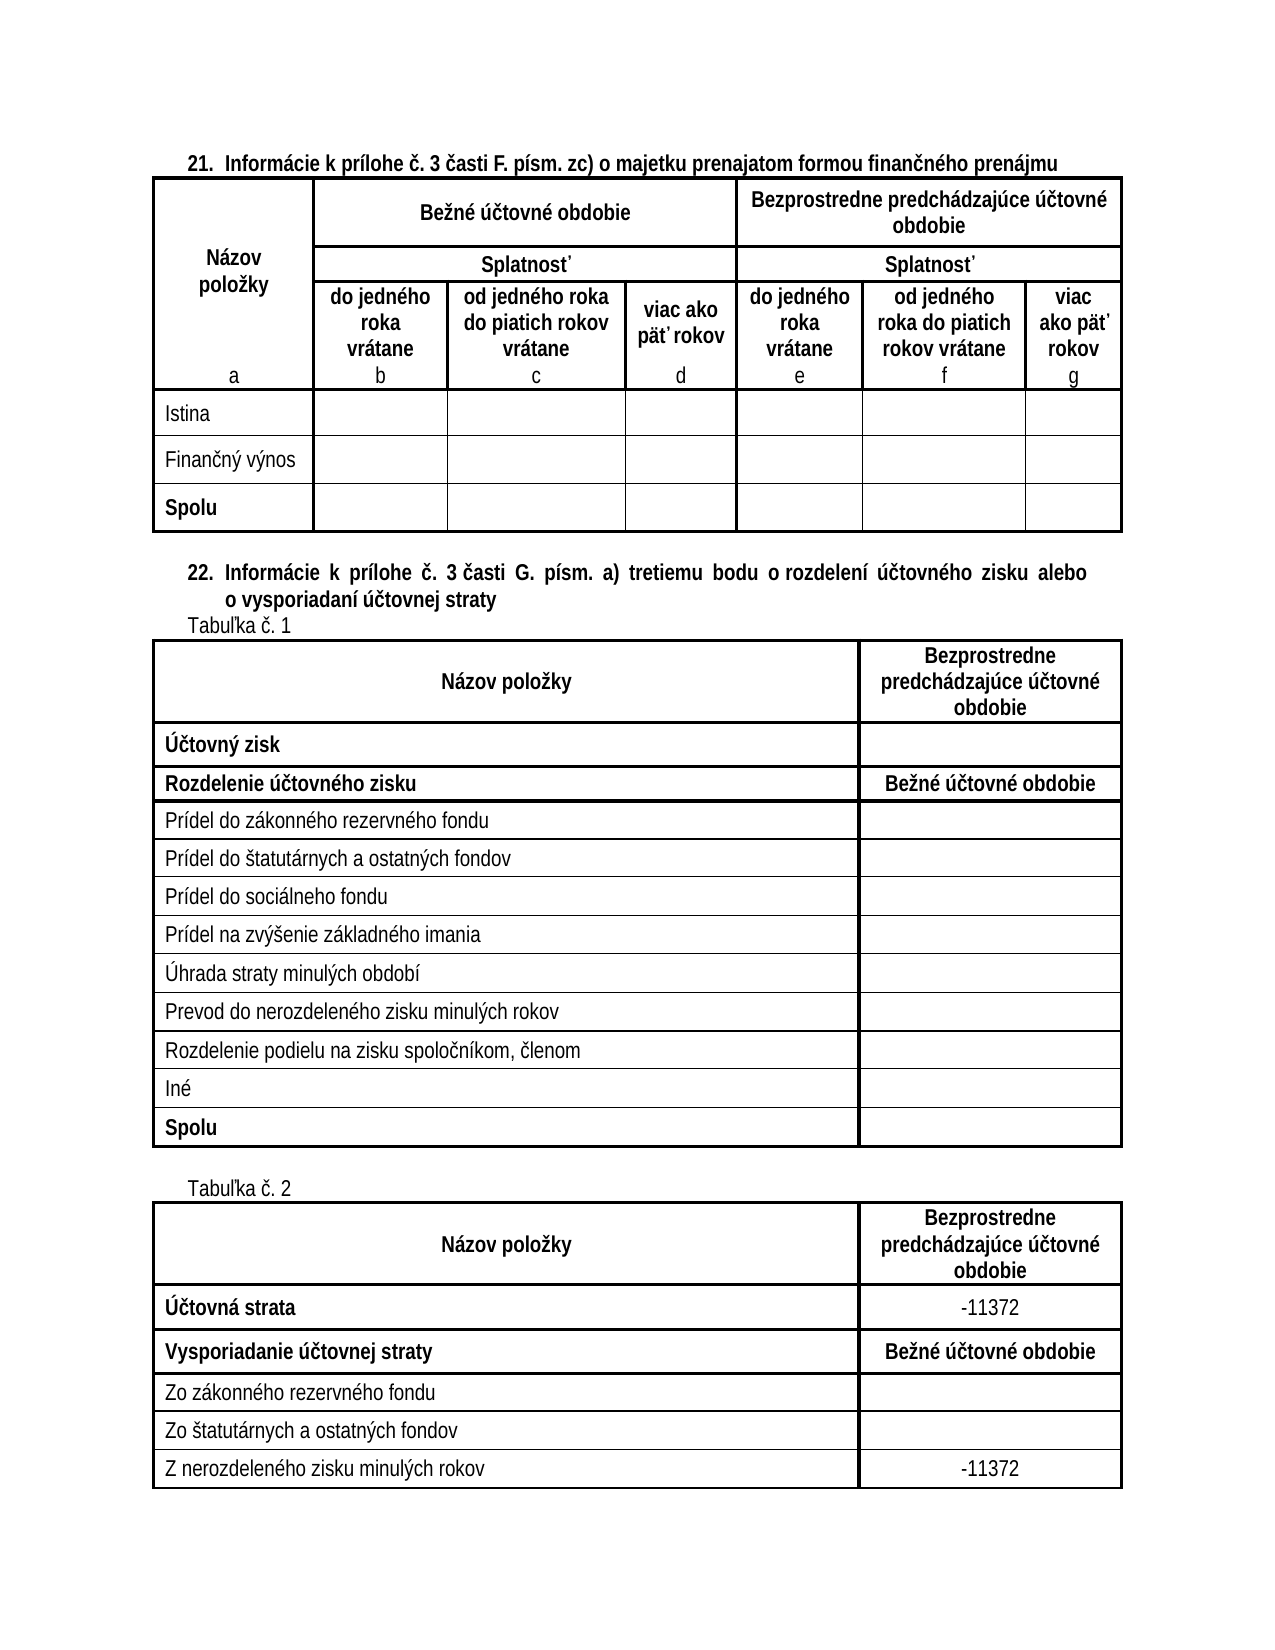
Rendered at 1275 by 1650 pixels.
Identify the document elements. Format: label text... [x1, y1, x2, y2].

table_cell Vysporiadanie účtovnej straty [155, 1331, 857, 1372]
table_cell [861, 1412, 1120, 1449]
table_cell [861, 840, 1120, 876]
table_cell Rozdelenie podielu na zisku spoločníkom, členom [155, 1032, 857, 1068]
table_cell [861, 1032, 1120, 1068]
table_cell [448, 484, 625, 530]
table_cell Prevod do nerozdeleného zisku minulých rokov [155, 993, 857, 1030]
table_cell Prídel do zákonného rezervného fondu [155, 803, 857, 838]
table_cell Splatnosť [315, 248, 735, 279]
table_cell [738, 484, 862, 530]
table_cell [448, 436, 625, 483]
table_cell Spolu [155, 484, 312, 530]
table_cell Z nerozdeleného zisku minulých rokov [155, 1450, 857, 1487]
table_cell [315, 391, 447, 435]
table_cell g [1027, 362, 1120, 388]
table_header Bezprostredne predchádzajúce účtovné obdobie [738, 180, 1120, 245]
text 21. Informácie k prílohe č. 3 časti F. písm. zc) o majetku prenajatom formou finančného prenájmu [187, 150, 1087, 176]
table_header Názov položky [155, 180, 312, 362]
table_cell Bežné účtovné obdobie [861, 768, 1120, 799]
table_cell [861, 877, 1120, 914]
table_cell c [449, 362, 624, 388]
table_cell [738, 391, 862, 435]
table_cell Spolu [155, 1108, 857, 1145]
table_header Názov položky [155, 1204, 857, 1283]
table_cell Bežné účtovné obdobie [861, 1331, 1120, 1372]
table_cell [863, 436, 1025, 483]
text 22. Informácie k prílohe č. 3 časti G. písm. a) tretiemu bodu o rozdelení účtovného zisku alebo o vysporiadaní účtovnej straty [187, 559, 1087, 612]
table_cell Úhrada straty minulých období [155, 954, 857, 991]
table_cell od jedného roka do piatich rokov vrátane [449, 283, 624, 362]
table_cell d [627, 362, 735, 388]
table_cell [863, 484, 1025, 530]
text Tabuľka č. 2 [187, 1175, 1087, 1201]
table_cell [863, 391, 1025, 435]
table_cell [861, 954, 1120, 991]
table_cell Finančný výnos [155, 436, 312, 483]
table_cell Účtovný zisk [155, 724, 857, 765]
table_cell [1026, 391, 1120, 435]
table_cell [861, 993, 1120, 1030]
table_cell [626, 436, 735, 483]
table_cell Prídel do sociálneho fondu [155, 877, 857, 914]
table_cell [738, 436, 862, 483]
table_cell [861, 1069, 1120, 1107]
table_cell [626, 391, 735, 435]
table_cell Iné [155, 1069, 857, 1107]
table_cell Zo zákonného rezervného fondu [155, 1375, 857, 1410]
table_cell [861, 916, 1120, 953]
table_cell [861, 1108, 1120, 1145]
table_cell f [864, 362, 1024, 388]
table_cell Prídel na zvýšenie základného imania [155, 916, 857, 953]
table_cell b [315, 362, 446, 388]
table_cell [861, 1375, 1120, 1410]
table_cell a [155, 362, 312, 388]
table_cell e [738, 362, 861, 388]
table_cell do jedného roka vrátane [738, 283, 861, 362]
table_cell Prídel do štatutárnych a ostatných fondov [155, 840, 857, 876]
table_cell Istina [155, 391, 312, 435]
table_header Bezprostredne predchádzajúce účtovné obdobie [861, 642, 1120, 721]
table_cell viac ako päť rokov [1027, 283, 1120, 362]
text Tabuľka č. 1 [187, 612, 1087, 638]
table_cell od jedného roka do piatich rokov vrátane [864, 283, 1024, 362]
table_cell [1026, 436, 1120, 483]
table_cell [1026, 484, 1120, 530]
table_header Bežné účtovné obdobie [315, 180, 735, 245]
table_cell Účtovná strata [155, 1286, 857, 1327]
table_cell Splatnosť [738, 248, 1120, 279]
table_cell -11372 [861, 1286, 1120, 1327]
table_cell Rozdelenie účtovného zisku [155, 768, 857, 799]
table_cell do jedného roka vrátane [315, 283, 446, 362]
table_cell [861, 803, 1120, 838]
table_cell [315, 436, 447, 483]
table_cell -11372 [861, 1450, 1120, 1487]
table_cell [861, 724, 1120, 765]
table_cell Zo štatutárnych a ostatných fondov [155, 1412, 857, 1449]
table_cell [626, 484, 735, 530]
table_cell [315, 484, 447, 530]
table_header Bezprostredne predchádzajúce účtovné obdobie [861, 1204, 1120, 1283]
table_cell viac ako päť rokov [627, 283, 735, 362]
table_cell [448, 391, 625, 435]
table_header Názov položky [155, 642, 857, 721]
